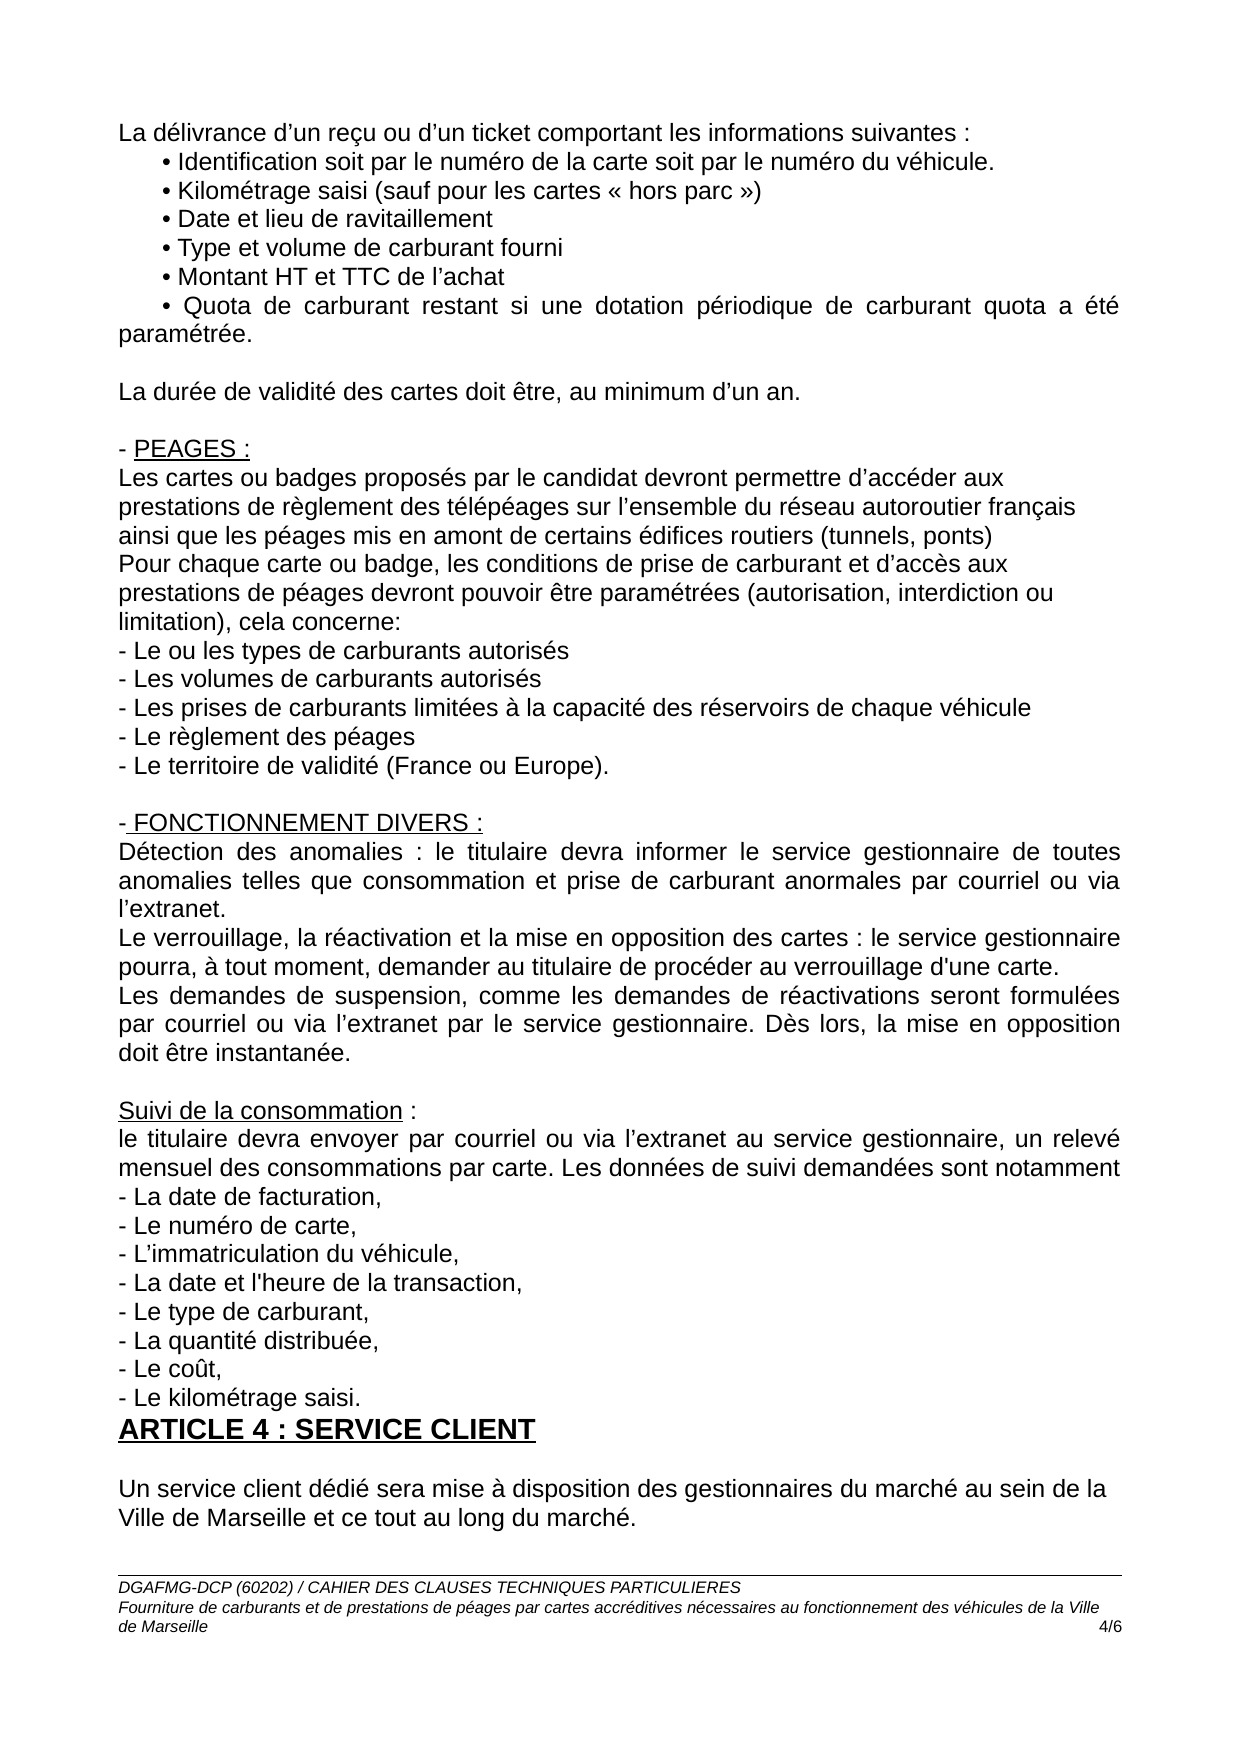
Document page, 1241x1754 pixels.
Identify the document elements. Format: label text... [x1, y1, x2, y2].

text - Le type de carburant, [118, 1297, 1122, 1326]
text - PEAGES : [118, 434, 1122, 463]
text • Montant HT et TTC de l’achat [118, 262, 1122, 291]
text La durée de validité des cartes doit être, au minimum d’un an. [118, 377, 1122, 406]
text prestations de péages devront pouvoir être paramétrées (autorisation, interdiction ou [118, 578, 1122, 607]
text - La quantité distribuée, [118, 1326, 1122, 1354]
text - La date et l'heure de la transaction, [118, 1268, 1122, 1297]
text Le verrouillage, la réactivation et la mise en opposition des cartes : le service gestionnaire pourra, à tout moment, demander au titulaire de procéder au verrouillage d'une carte. [118, 923, 1122, 981]
text - Le numéro de carte, [118, 1211, 1122, 1239]
text La délivrance d’un reçu ou d’un ticket comportant les informations suivantes : [118, 118, 1122, 147]
text - Le règlement des péages [118, 722, 1122, 751]
text Un service client dédié sera mise à disposition des gestionnaires du marché au sein de la [118, 1474, 1122, 1503]
text - L’immatriculation du véhicule, [118, 1239, 1122, 1268]
text limitation), cela concerne: [118, 607, 1122, 636]
text Pour chaque carte ou badge, les conditions de prise de carburant et d’accès aux [118, 549, 1122, 578]
text Suivi de la consommation : [118, 1096, 1122, 1124]
text Les cartes ou badges proposés par le candidat devront permettre d’accéder aux [118, 463, 1122, 492]
text - FONCTIONNEMENT DIVERS : [118, 808, 1122, 837]
text - Les volumes de carburants autorisés [118, 664, 1122, 693]
text - Le ou les types de carburants autorisés [118, 636, 1122, 664]
text ARTICLE 4 : SERVICE CLIENT [118, 1412, 1122, 1445]
text Ville de Marseille et ce tout au long du marché. [118, 1503, 1122, 1532]
text - Le kilométrage saisi. [118, 1383, 1122, 1412]
text • Identification soit par le numéro de la carte soit par le numéro du véhicule. [118, 147, 1122, 176]
text prestations de règlement des télépéages sur l’ensemble du réseau autoroutier français [118, 492, 1122, 521]
text Les demandes de suspension, comme les demandes de réactivations seront formulées par courriel ou via l’extranet par le service gestionnaire. Dès lors, la mise en opposition doit être instantanée. [118, 981, 1122, 1067]
text - Le coût, [118, 1354, 1122, 1383]
text • Type et volume de carburant fourni [118, 233, 1122, 262]
text Détection des anomalies : le titulaire devra informer le service gestionnaire de toutes anomalies telles que consommation et prise de carburant anormales par courriel ou via l’extranet. [118, 837, 1122, 923]
text • Date et lieu de ravitaillement [118, 204, 1122, 233]
text le titulaire devra envoyer par courriel ou via l’extranet au service gestionnaire, un relevé mensuel des consommations par carte. Les données de suivi demandées sont notamment - La date de facturation, [118, 1124, 1122, 1211]
text • Kilométrage saisi (sauf pour les cartes « hors parc ») [118, 176, 1122, 204]
text ainsi que les péages mis en amont de certains édifices routiers (tunnels, ponts) [118, 521, 1122, 549]
text - Les prises de carburants limitées à la capacité des réservoirs de chaque véhicule [118, 693, 1122, 722]
text • Quota de carburant restant si une dotation périodique de carburant quota a été paramétrée. [118, 291, 1122, 348]
text - Le territoire de validité (France ou Europe). [118, 751, 1122, 779]
